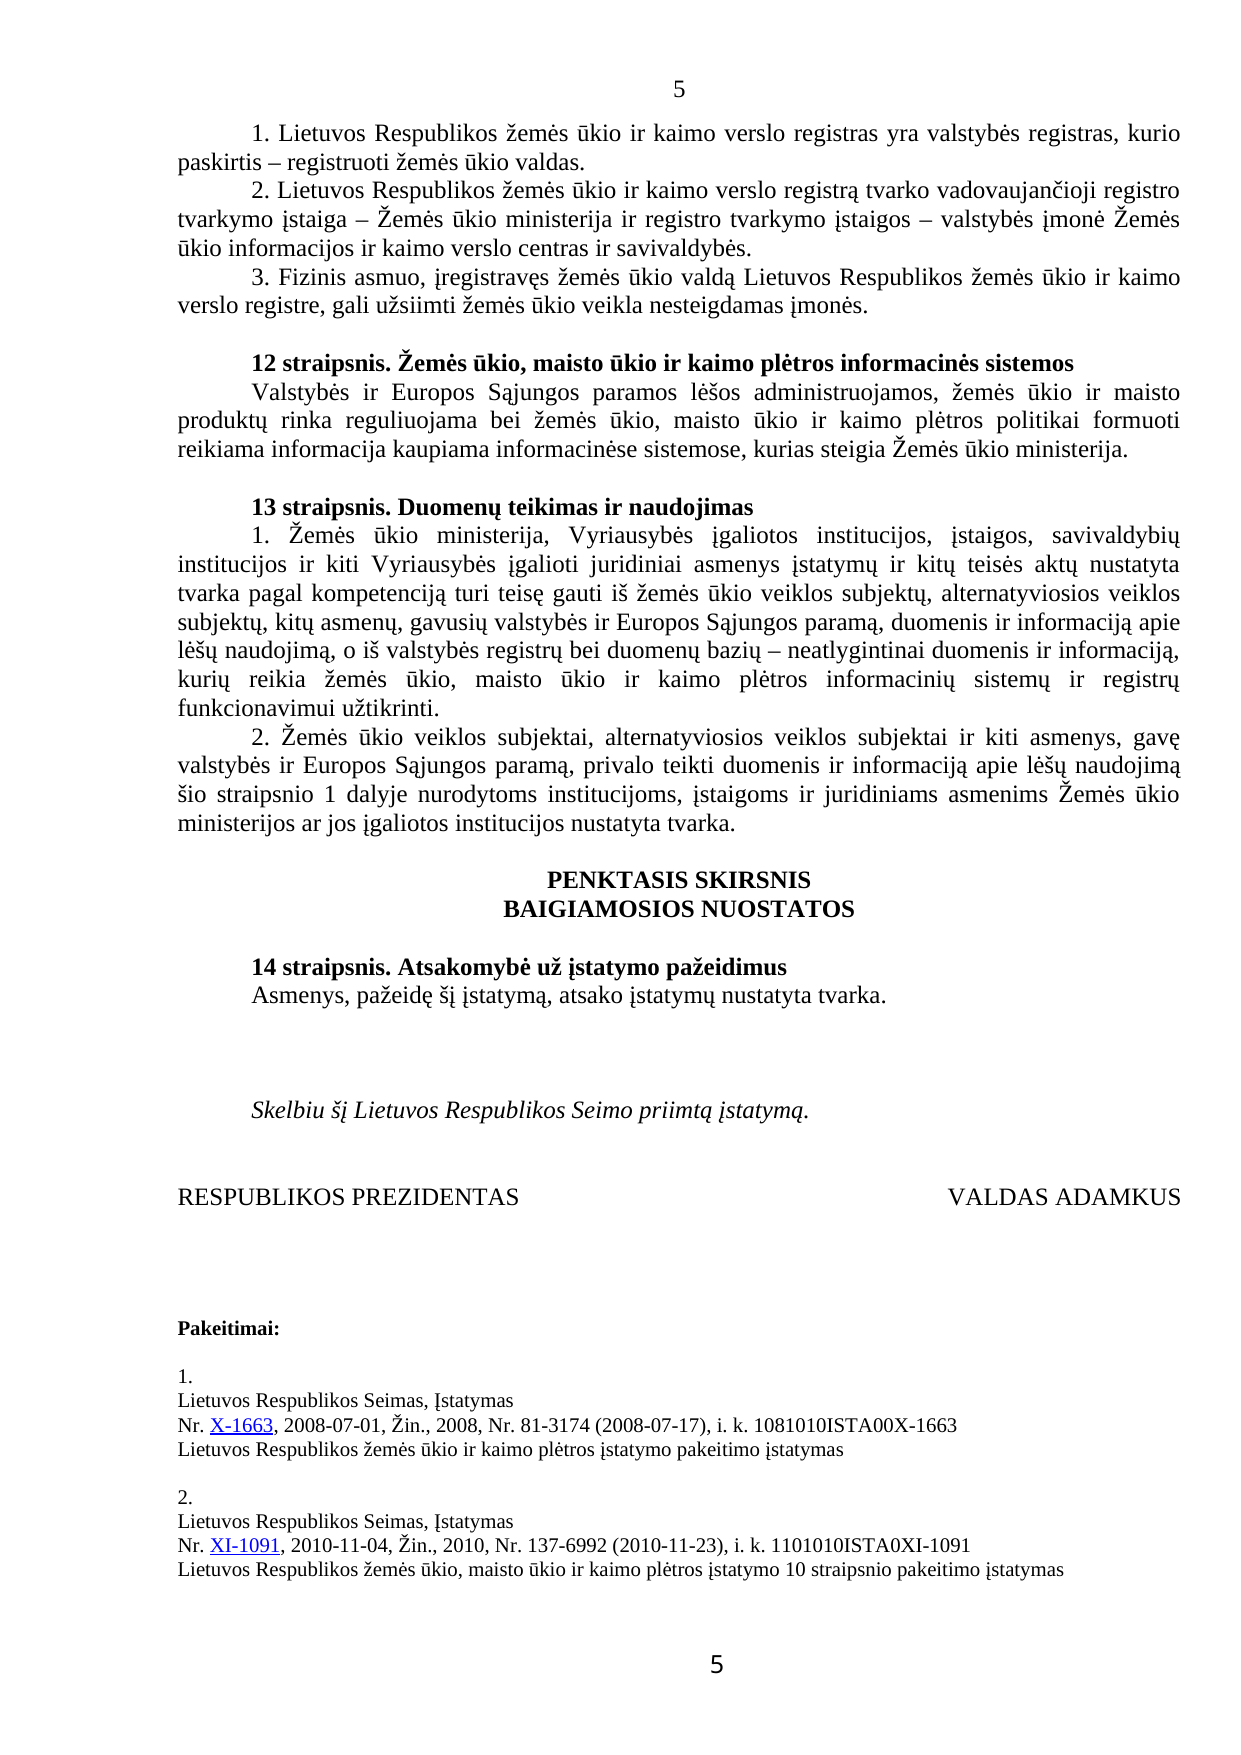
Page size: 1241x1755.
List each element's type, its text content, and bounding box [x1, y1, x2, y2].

text PENKTASIS SKIRSNIS [177, 866, 1181, 894]
text 12 straipsnis. Žemės ūkio, maisto ūkio ir kaimo plėtros informacinės sistemos [177, 348, 1181, 377]
text Nr. XI-1091, 2010-11-04, Žin., 2010, Nr. 137-6992 (2010-11-23), i. k. 1101010ISTA0XI-1091 [177, 1533, 1181, 1557]
text 2. Žemės ūkio veiklos subjektai, alternatyviosios veiklos subjektai ir kiti asmenys, gavę valstybės ir Europos Sąjungos paramą, privalo teikti duomenis ir informaciją apie lėšų naudojimą šio straipsnio 1 dalyje nurodytoms institucijoms, įstaigoms ir juridiniams asmenims Žemės ūkio ministerijos ar jos įgaliotos institucijos nustatyta tvarka. [177, 722, 1181, 837]
text 1. [177, 1364, 1181, 1388]
text 3. Fizinis asmuo, įregistravęs žemės ūkio valdą Lietuvos Respublikos žemės ūkio ir kaimo verslo registre, gali užsiimti žemės ūkio veikla nesteigdamas įmonės. [177, 262, 1181, 319]
text BAIGIAMOSIOS NUOSTATOS [177, 894, 1181, 923]
text Skelbiu šį Lietuvos Respublikos Seimo priimtą įstatymą. [177, 1096, 1181, 1124]
text Lietuvos Respublikos žemės ūkio, maisto ūkio ir kaimo plėtros įstatymo 10 straipsnio pakeitimo įstatymas [177, 1557, 1181, 1581]
text Lietuvos Respublikos Seimas, Įstatymas [177, 1388, 1181, 1412]
text Valstybės ir Europos Sąjungos paramos lėšos administruojamos, žemės ūkio ir maisto produktų rinka reguliuojama bei žemės ūkio, maisto ūkio ir kaimo plėtros politikai formuoti reikiama informacija kaupiama informacinėse sistemose, kurias steigia Žemės ūkio ministerija. [177, 377, 1181, 463]
text Lietuvos Respublikos žemės ūkio ir kaimo plėtros įstatymo pakeitimo įstatymas [177, 1437, 1181, 1461]
text Asmenys, pažeidę šį įstatymą, atsako įstatymų nustatyta tvarka. [177, 981, 1181, 1009]
text 1. Žemės ūkio ministerija, Vyriausybės įgaliotos institucijos, įstaigos, savivaldybių institucijos ir kiti Vyriausybės įgalioti juridiniai asmenys įstatymų ir kitų teisės aktų nustatyta tvarka pagal kompetenciją turi teisę gauti iš žemės ūkio veiklos subjektų, alternatyviosios veiklos subjektų, kitų asmenų, gavusių valstybės ir Europos Sąjungos paramą, duomenis ir informaciją apie lėšų naudojimą, o iš valstybės registrų bei duomenų bazių – neatlygintinai duomenis ir informaciją, kurių reikia žemės ūkio, maisto ūkio ir kaimo plėtros informacinių sistemų ir registrų funkcionavimui užtikrinti. [177, 521, 1181, 722]
text Lietuvos Respublikos Seimas, Įstatymas [177, 1509, 1181, 1533]
text 2. Lietuvos Respublikos žemės ūkio ir kaimo verslo registrą tvarko vadovaujančioji registro tvarkymo įstaiga – Žemės ūkio ministerija ir registro tvarkymo įstaigos – valstybės įmonė Žemės ūkio informacijos ir kaimo verslo centras ir savivaldybės. [177, 176, 1181, 262]
text Nr. X-1663, 2008-07-01, Žin., 2008, Nr. 81-3174 (2008-07-17), i. k. 1081010ISTA00X-1663 [177, 1412, 1181, 1437]
text 14 straipsnis. Atsakomybė už įstatymo pažeidimus [177, 952, 1181, 981]
text RESPUBLIKOS PREZIDENTAS VALDAS ADAMKUS [177, 1182, 1181, 1211]
text Pakeitimai: [177, 1316, 1181, 1340]
text 13 straipsnis. Duomenų teikimas ir naudojimas [177, 492, 1181, 521]
text 2. [177, 1485, 1181, 1509]
text 1. Lietuvos Respublikos žemės ūkio ir kaimo verslo registras yra valstybės registras, kurio paskirtis – registruoti žemės ūkio valdas. [177, 118, 1181, 176]
